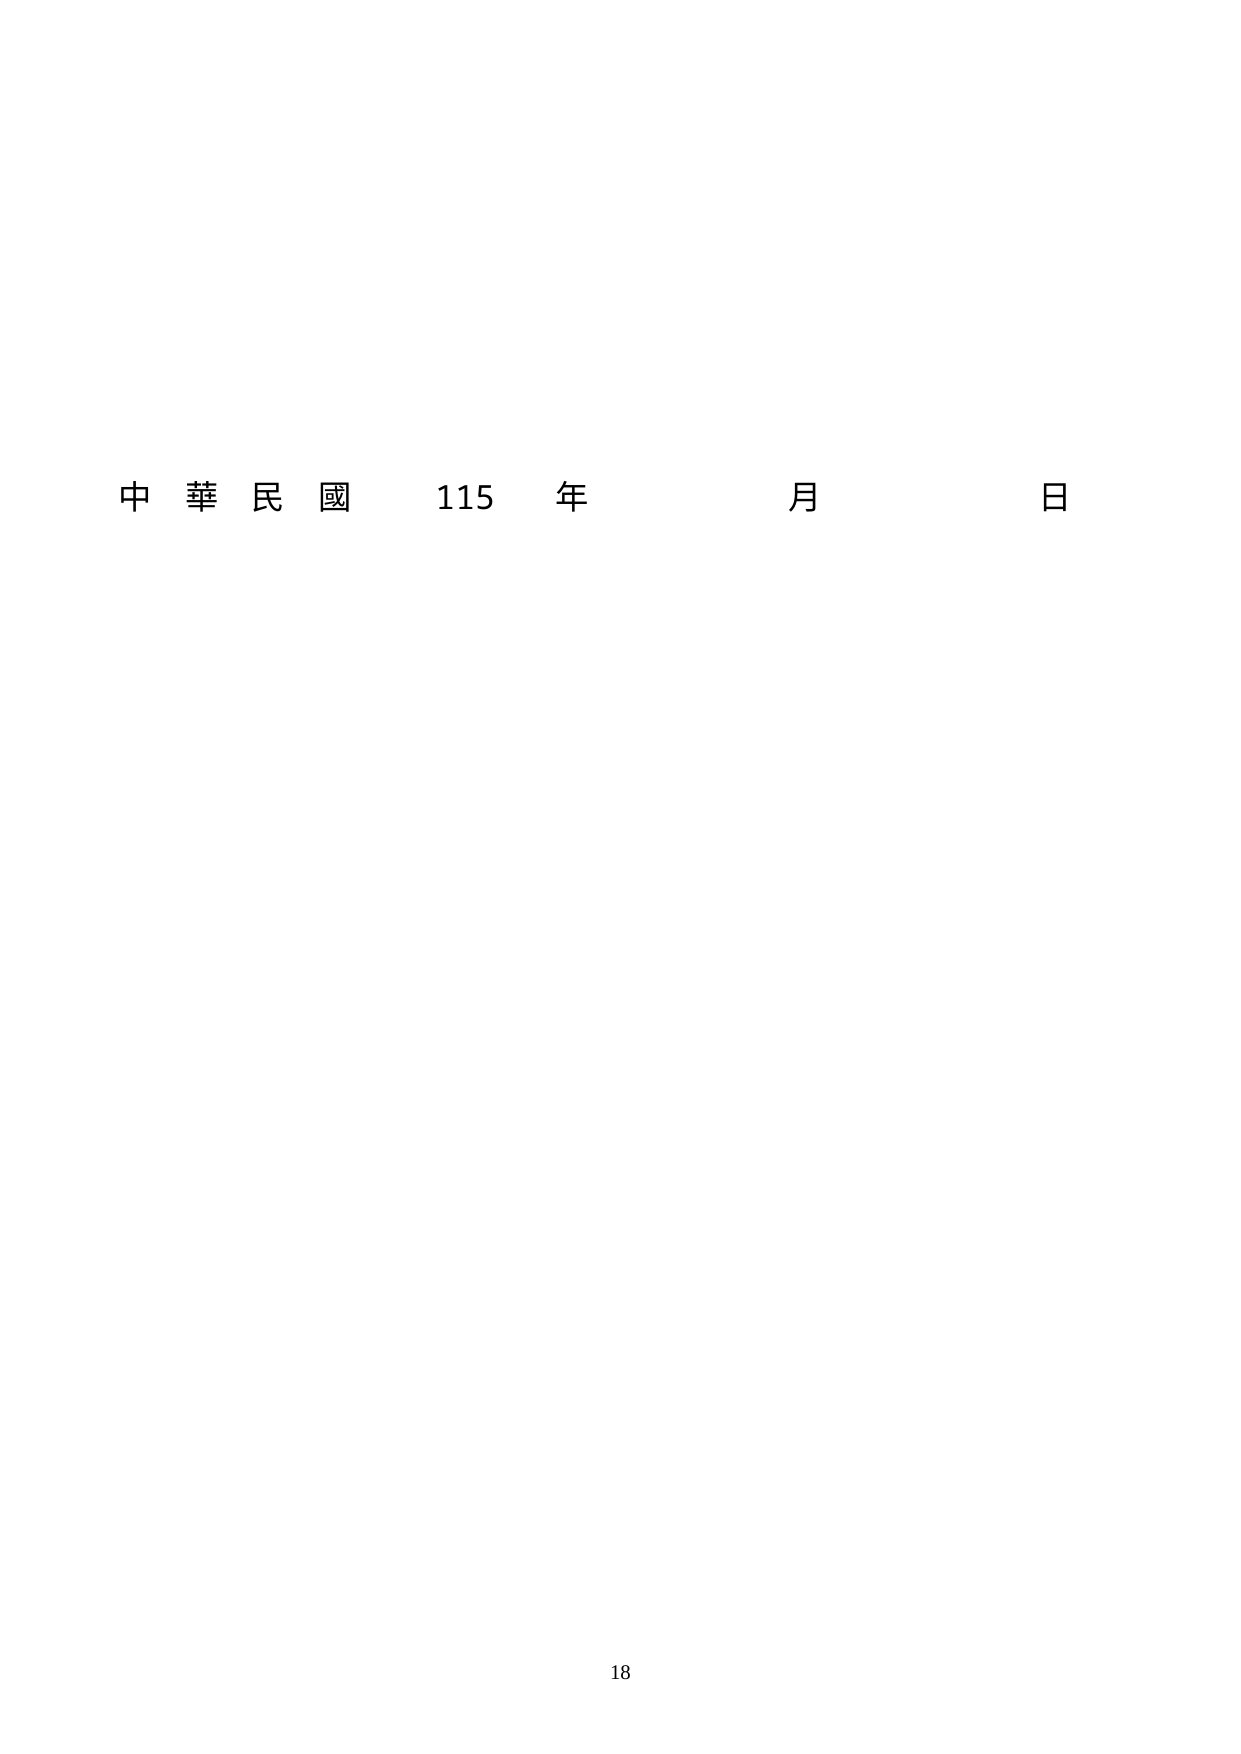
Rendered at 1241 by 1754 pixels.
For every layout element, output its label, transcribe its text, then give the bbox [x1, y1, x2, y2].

text 中 華 民 國 115 年 月 日 [118, 453, 1122, 516]
